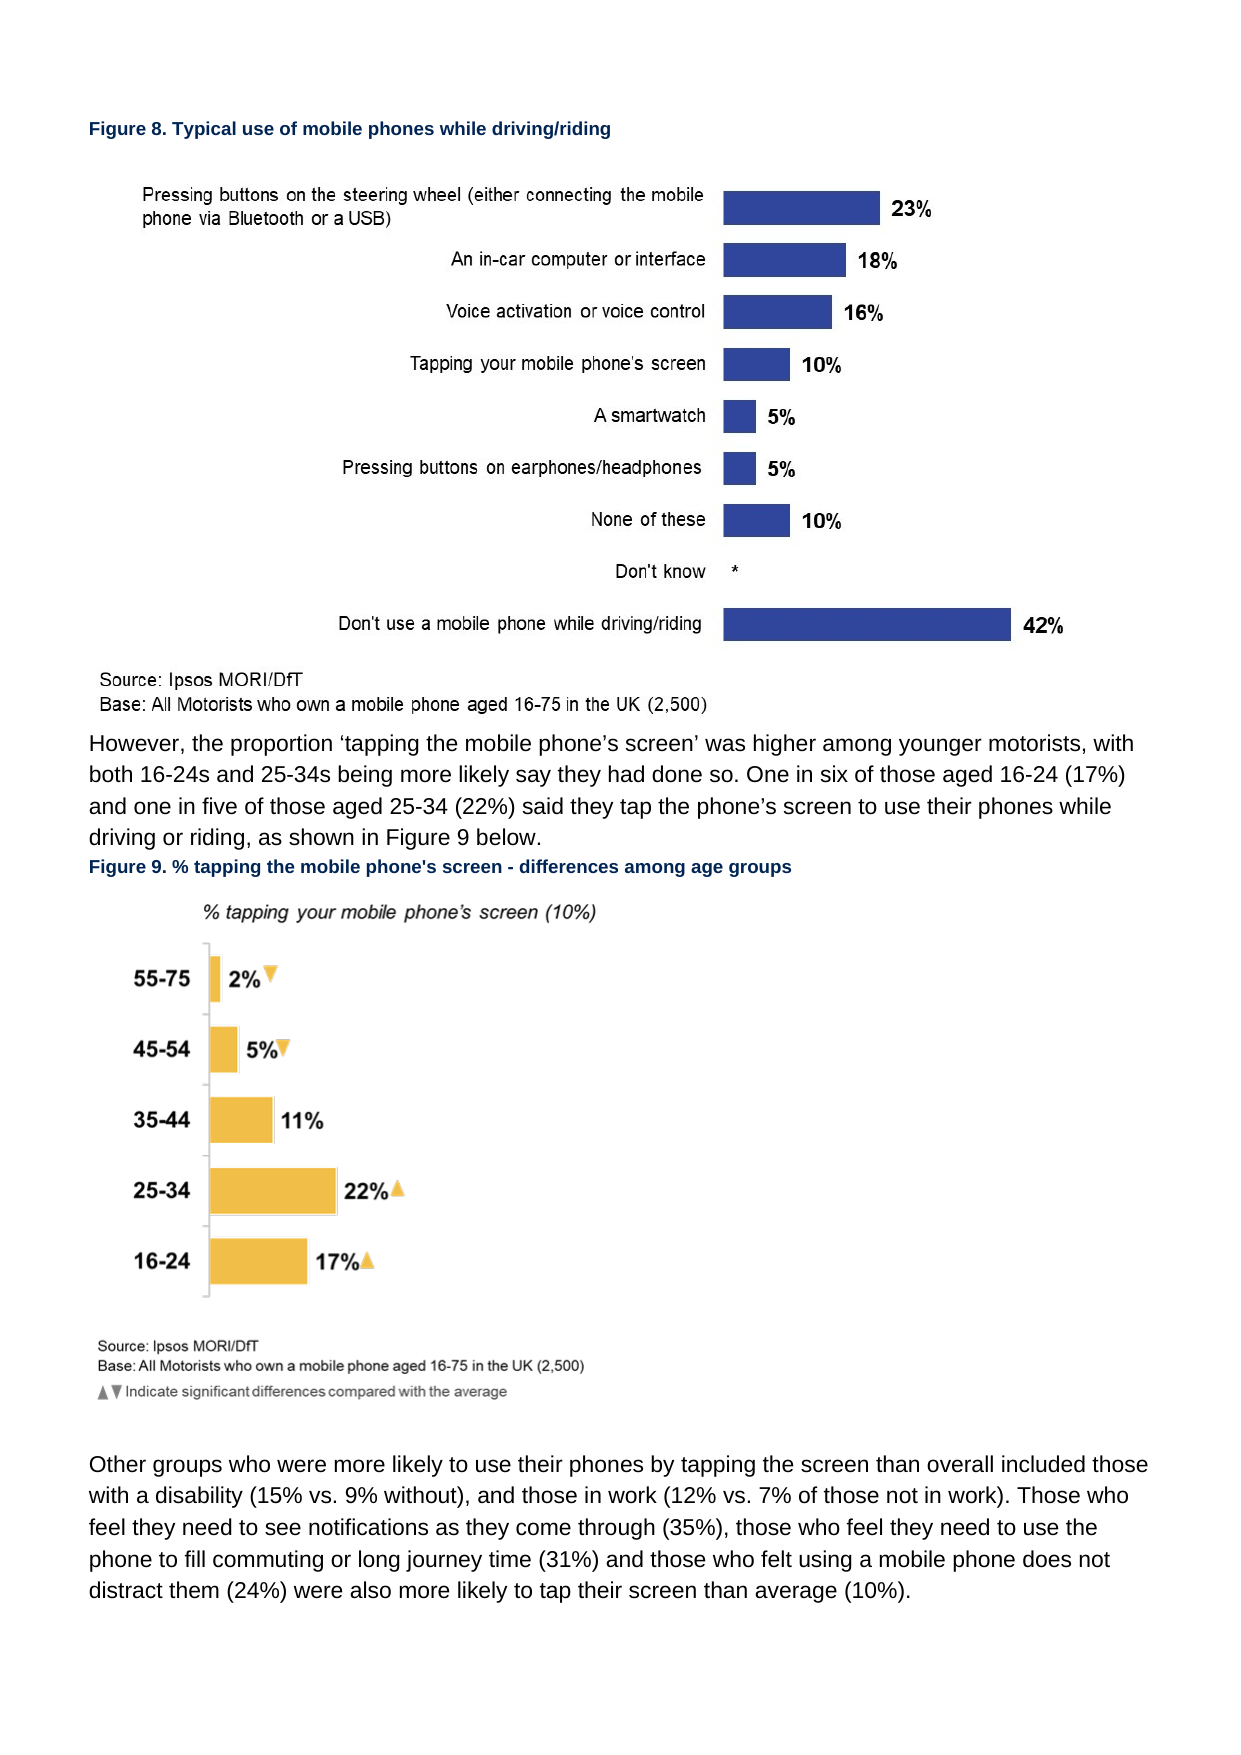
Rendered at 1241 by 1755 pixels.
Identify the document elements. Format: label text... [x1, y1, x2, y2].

list Other groups who were more likely to use their phones by tapping the screen than overall included those with a disability (15% vs. 9% without), and those in work (12% vs. 7% of those not in work). Those who feel they need to see notifications as they come through (35%), those who feel they need to use the phone to fill commuting or long journey time (31%) and those who felt using a mobile phone does not distract them (24%) were also more likely to tap their screen than average (10%). [89, 1451, 1152, 1603]
text Figure 8. Typical use of mobile phones while driving/riding [89, 118, 1152, 140]
list Figure 9. % tapping the mobile phone's screen - differences among age groups [89, 856, 1152, 877]
text However, the proportion ‘tapping the mobile phone’s screen’ was higher among younger motorists, with both 16-24s and 25-34s being more likely say they had done so. One in six of those aged 16-24 (17%) and one in five of those aged 25-34 (22%) said they tap the phone’s screen to use their phones while driving or riding, as shown in Figure 9 below. [89, 729, 1152, 851]
